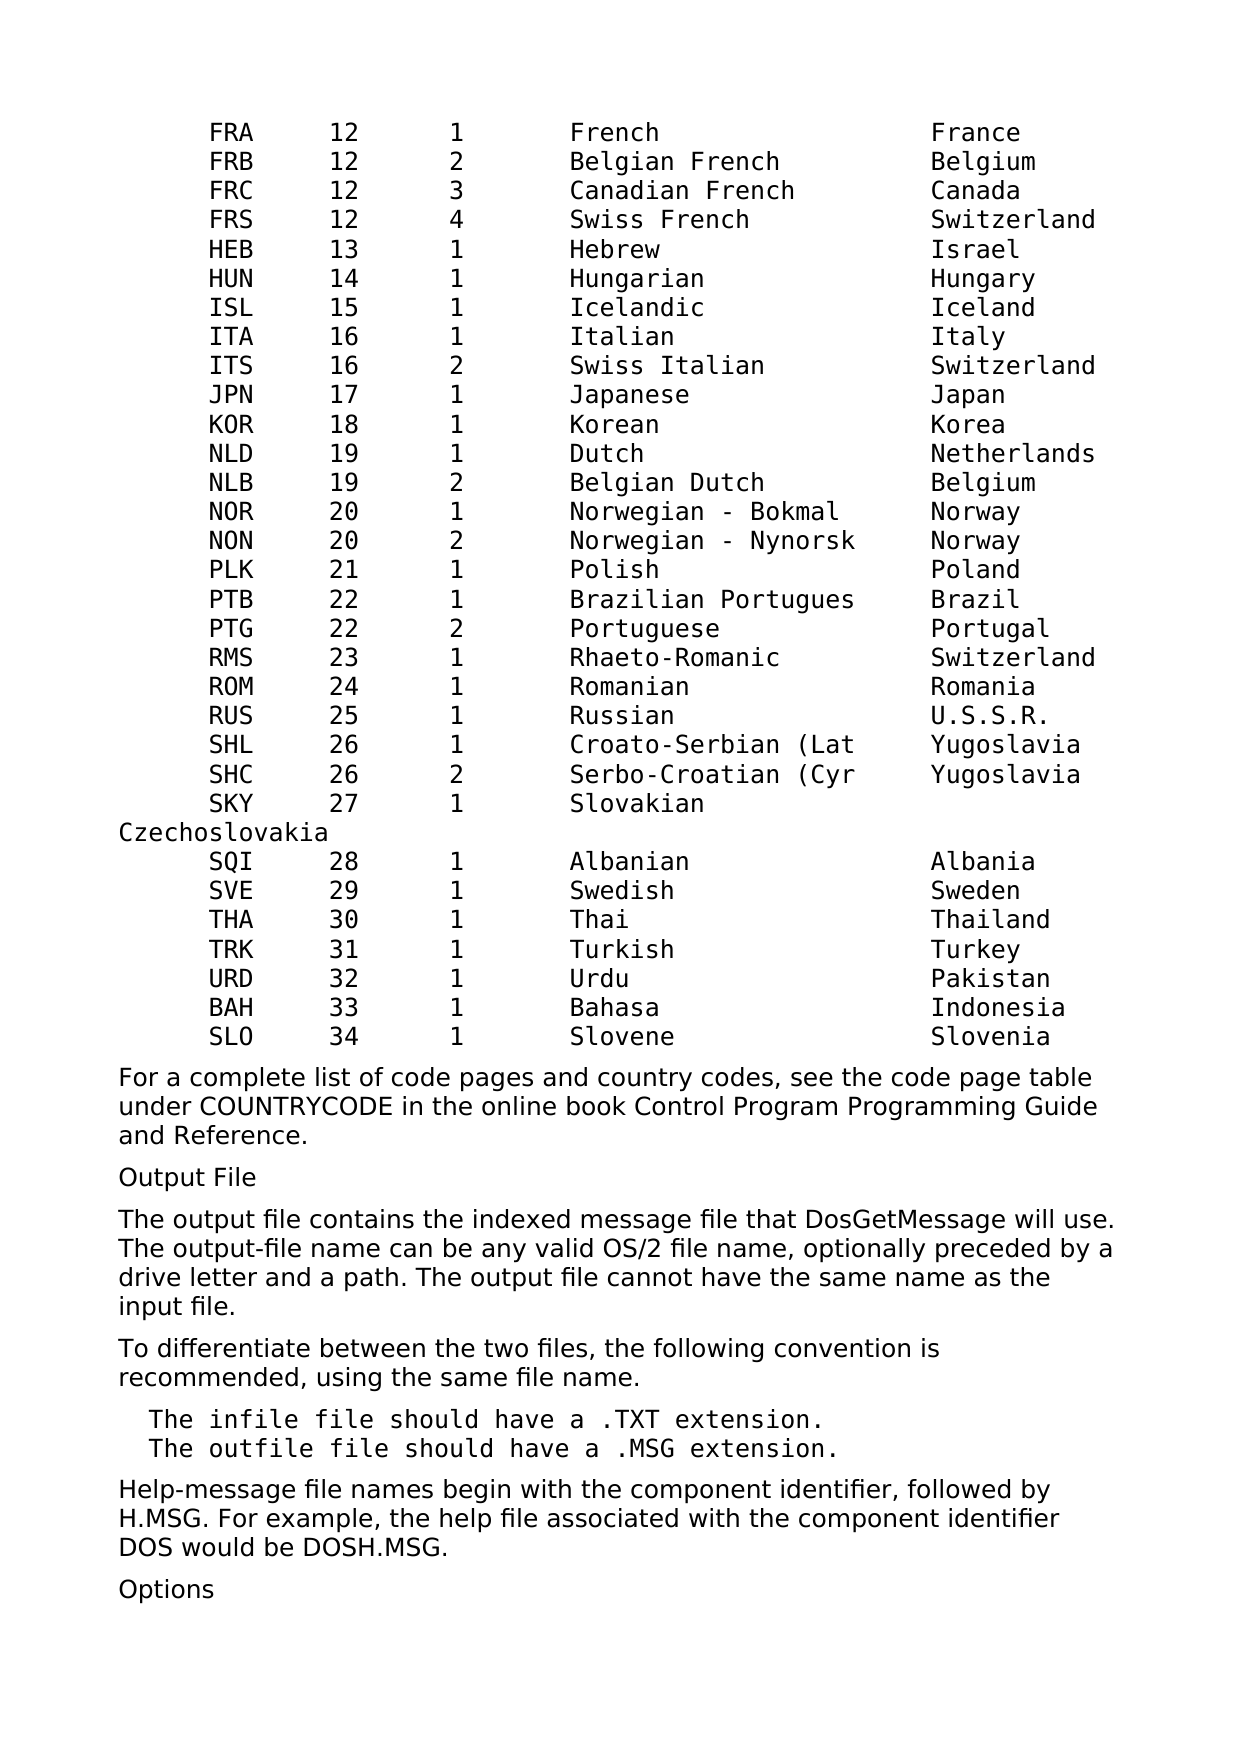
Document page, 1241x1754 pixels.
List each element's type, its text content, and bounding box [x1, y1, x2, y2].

text The output file contains the indexed message file that DosGetMessage will use. The output-file name can be any valid OS/2 file name, optionally preceded by a drive letter and a path. The output file cannot have the same name as the input file. [118, 1205, 1122, 1322]
text The infile file should have a .TXT extension. The outfile file should have a .MSG extension. [118, 1405, 1122, 1463]
text Options [118, 1575, 1122, 1604]
text Output File [118, 1163, 1122, 1192]
text FRA 12 1 French France FRB 12 2 Belgian French Belgium FRC 12 3 Canadian French Canada FRS 12 4 Swiss French Switzerland HEB 13 1 Hebrew Israel HUN 14 1 Hungarian Hungary ISL 15 1 Icelandic Iceland ITA 16 1 Italian Italy ITS 16 2 Swiss Italian Switzerland JPN 17 1 Japanese Japan KOR 18 1 Korean Korea NLD 19 1 Dutch Netherlands NLB 19 2 Belgian Dutch Belgium NOR 20 1 Norwegian - Bokmal Norway NON 20 2 Norwegian - Nynorsk Norway PLK 21 1 Polish Poland PTB 22 1 Brazilian Portugues Brazil PTG 22 2 Portuguese Portugal RMS 23 1 Rhaeto-Romanic Switzerland ROM 24 1 Romanian Romania RUS 25 1 Russian U.S.S.R. SHL 26 1 Croato-Serbian (Lat Yugoslavia SHC 26 2 Serbo-Croatian (Cyr Yugoslavia SKY 27 1 Slovakian Czechoslovakia SQI 28 1 Albanian Albania SVE 29 1 Swedish Sweden THA 30 1 Thai Thailand TRK 31 1 Turkish Turkey URD 32 1 Urdu Pakistan BAH 33 1 Bahasa Indonesia SLO 34 1 Slovene Slovenia [118, 118, 1122, 1051]
text Help-message file names begin with the component identifier, followed by H.MSG. For example, the help file associated with the component identifier DOS would be DOSH.MSG. [118, 1475, 1122, 1562]
text For a complete list of code pages and country codes, see the code page table under COUNTRYCODE in the online book Control Program Programming Guide and Reference. [118, 1063, 1122, 1151]
text To differentiate between the two files, the following convention is recommended, using the same file name. [118, 1334, 1122, 1392]
